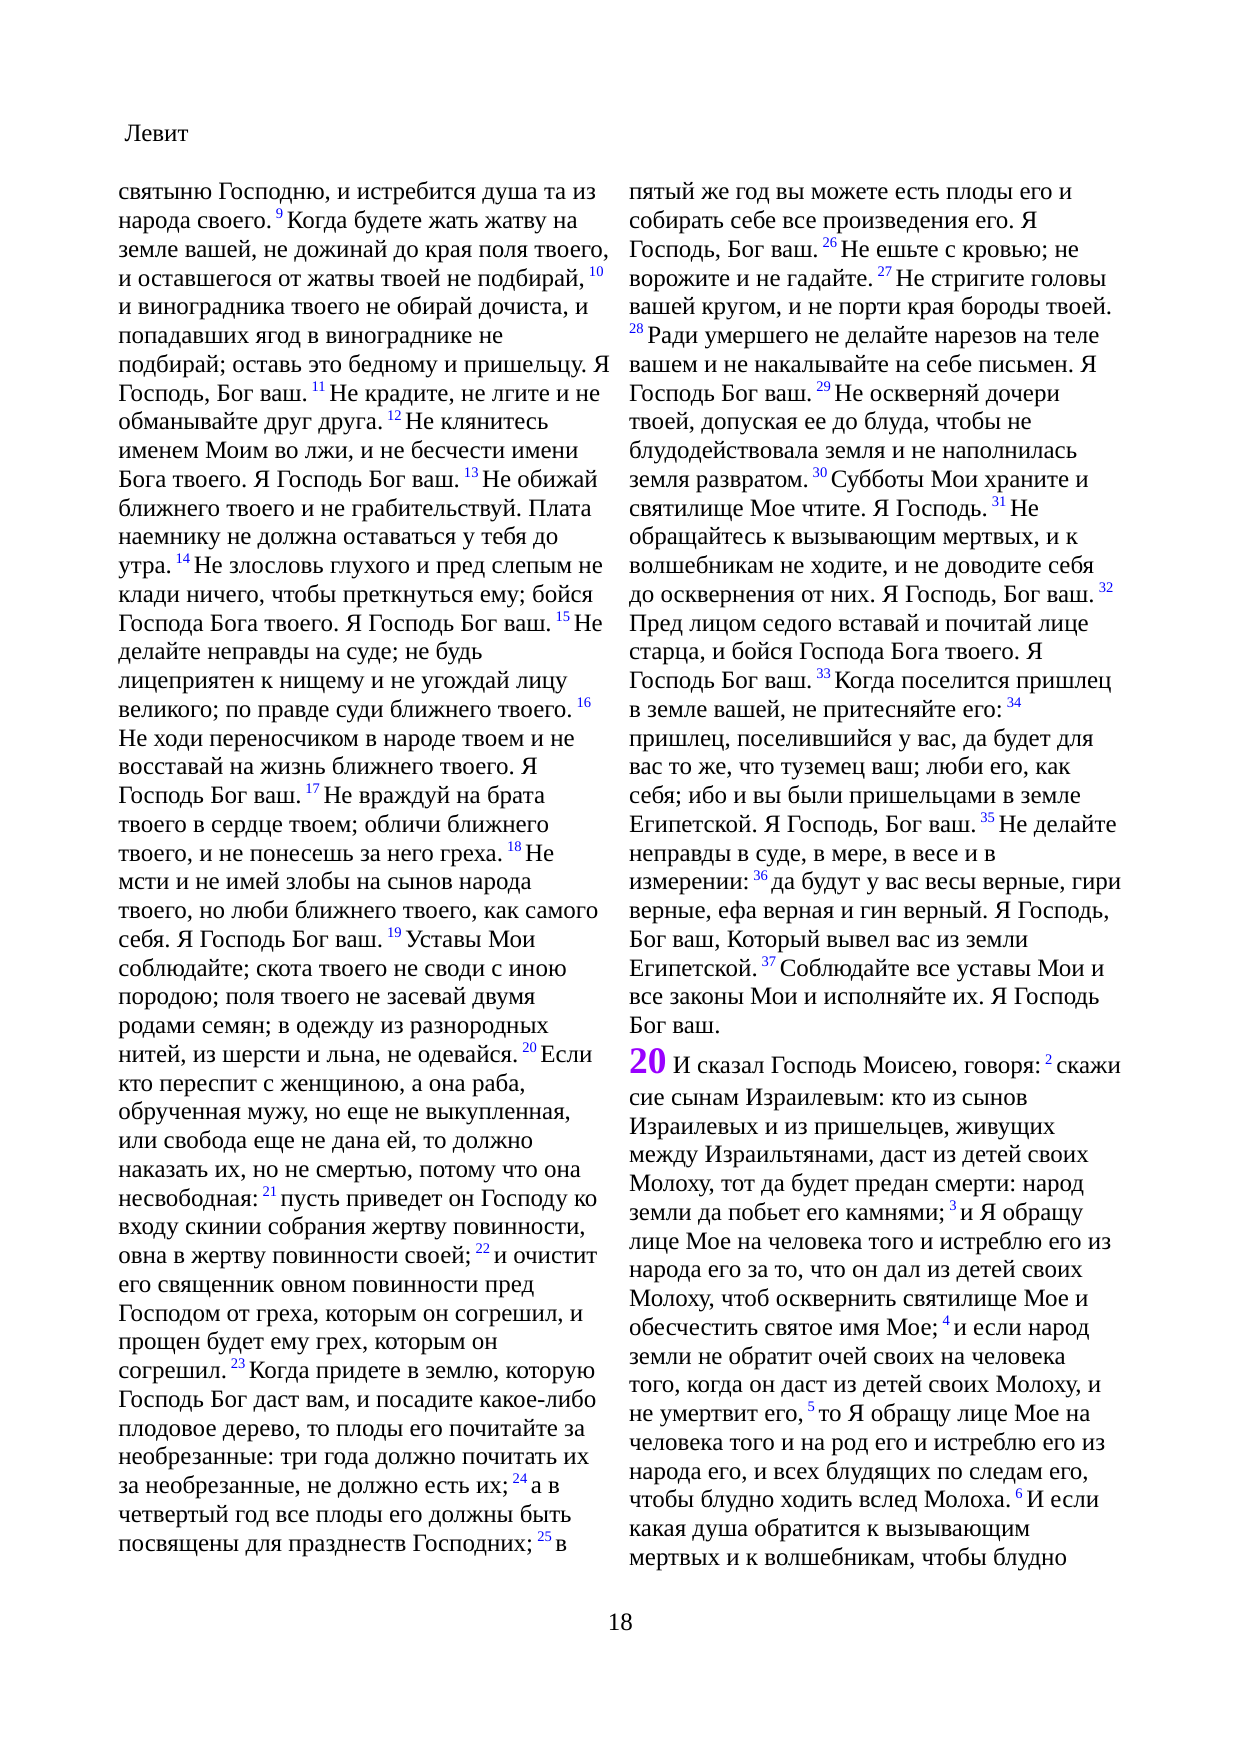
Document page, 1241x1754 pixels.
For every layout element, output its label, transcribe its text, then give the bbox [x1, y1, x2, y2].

text святыню Господню, и истребится душа та из народа своего. 9 Когда будете жать жатву на земле вашей, не дожинай до края поля твоего, и оставшегося от жатвы твоей не подбирай, 10 и виноградника твоего не обирай дочиста, и попадавших ягод в винограднике не подбирай; оставь это бедному и пришельцу. Я Господь, Бог ваш. 11 Не крадите, не лгите и не обманывайте друг друга. 12 Не клянитесь именем Моим во лжи, и не бесчести имени Бога твоего. Я Господь Бог ваш. 13 Не обижай ближнего твоего и не грабительствуй. Плата наемнику не должна оставаться у тебя до утра. 14 Не злословь глухого и пред слепым не клади ничего, чтобы преткнуться ему; бойся Господа Бога твоего. Я Господь Бог ваш. 15 Не делайте неправды на суде; не будь лицеприятен к нищему и не угождай лицу великого; по правде суди ближнего твоего. 16 Не ходи переносчиком в народе твоем и не восставай на жизнь ближнего твоего. Я Господь Бог ваш. 17 Не враждуй на брата твоего в сердце твоем; обличи ближнего твоего, и не понесешь за него греха. 18 Не мсти и не имей злобы на сынов народа твоего, но люби ближнего твоего, как самого себя. Я Господь Бог ваш. 19 Уставы Мои соблюдайте; скота твоего не своди с иною породою; поля твоего не засевай двумя родами семян; в одежду из разнородных нитей, из шерсти и льна, не одевайся. 20 Если кто переспит с женщиною, а она раба, обрученная мужу, но еще не выкупленная, или свобода еще не дана ей, то должно наказать их, но не смертью, потому что она несвободная: 21 пусть приведет он Господу ко входу скинии собрания жертву повинности, овна в жертву повинности своей; 22 и очистит его священник овном повинности пред Господом от греха, которым он согрешил, и прощен будет ему грех, которым он согрешил. 23 Когда придете в землю, которую Господь Бог даст вам, и посадите какое-либо плодовое дерево, то плоды его почитайте за необрезанные: три года должно почитать их за необрезанные, не должно есть их; 24 а в четвертый год все плоды его должны быть посвящены для празднеств Господних; 25 в [118, 176, 611, 1556]
text пятый же год вы можете есть плоды его и собирать себе все произведения его. Я Господь, Бог ваш. 26 Не ешьте с кровью; не ворожите и не гадайте. 27 Не стригите головы вашей кругом, и не порти края бороды твоей. 28 Ради умершего не делайте нарезов на теле вашем и не накалывайте на себе письмен. Я Господь Бог ваш. 29 Не оскверняй дочери твоей, допуская ее до блуда, чтобы не блудодействовала земля и не наполнилась земля развратом. 30 Субботы Мои храните и святилище Мое чтите. Я Господь. 31 Не обращайтесь к вызывающим мертвых, и к волшебникам не ходите, и не доводите себя до осквернения от них. Я Господь, Бог ваш. 32 Пред лицом седого вставай и почитай лице старца, и бойся Господа Бога твоего. Я Господь Бог ваш. 33 Когда поселится пришлец в земле вашей, не притесняйте его: 34 пришлец, поселившийся у вас, да будет для вас то же, что туземец ваш; люби его, как себя; ибо и вы были пришельцами в земле Египетской. Я Господь, Бог ваш. 35 Не делайте неправды в суде, в мере, в весе и в измерении: 36 да будут у вас весы верные, гири верные, ефа верная и гин верный. Я Господь, Бог ваш, Который вывел вас из земли Египетской. 37 Соблюдайте все уставы Мои и все законы Мои и исполняйте их. Я Господь Бог ваш. [629, 176, 1122, 1039]
text 20 И сказал Господь Моисею, говоря: 2 скажи сие сынам Израилевым: кто из сынов Израилевых и из пришельцев, живущих между Израильтянами, даст из детей своих Молоху, тот да будет предан смерти: народ земли да побьет его камнями; 3 и Я обращу лице Мое на человека того и истреблю его из народа его за то, что он дал из детей своих Молоху, чтоб осквернить святилище Мое и обесчестить святое имя Мое; 4 и если народ земли не обратит очей своих на человека того, когда он даст из детей своих Молоху, и не умертвит его, 5 то Я обращу лице Мое на человека того и на род его и истреблю его из народа его, и всех блудящих по следам его, чтобы блудно ходить вслед Молоха. 6 И если какая душа обратится к вызывающим мертвых и к волшебникам, чтобы блудно [629, 1039, 1122, 1571]
